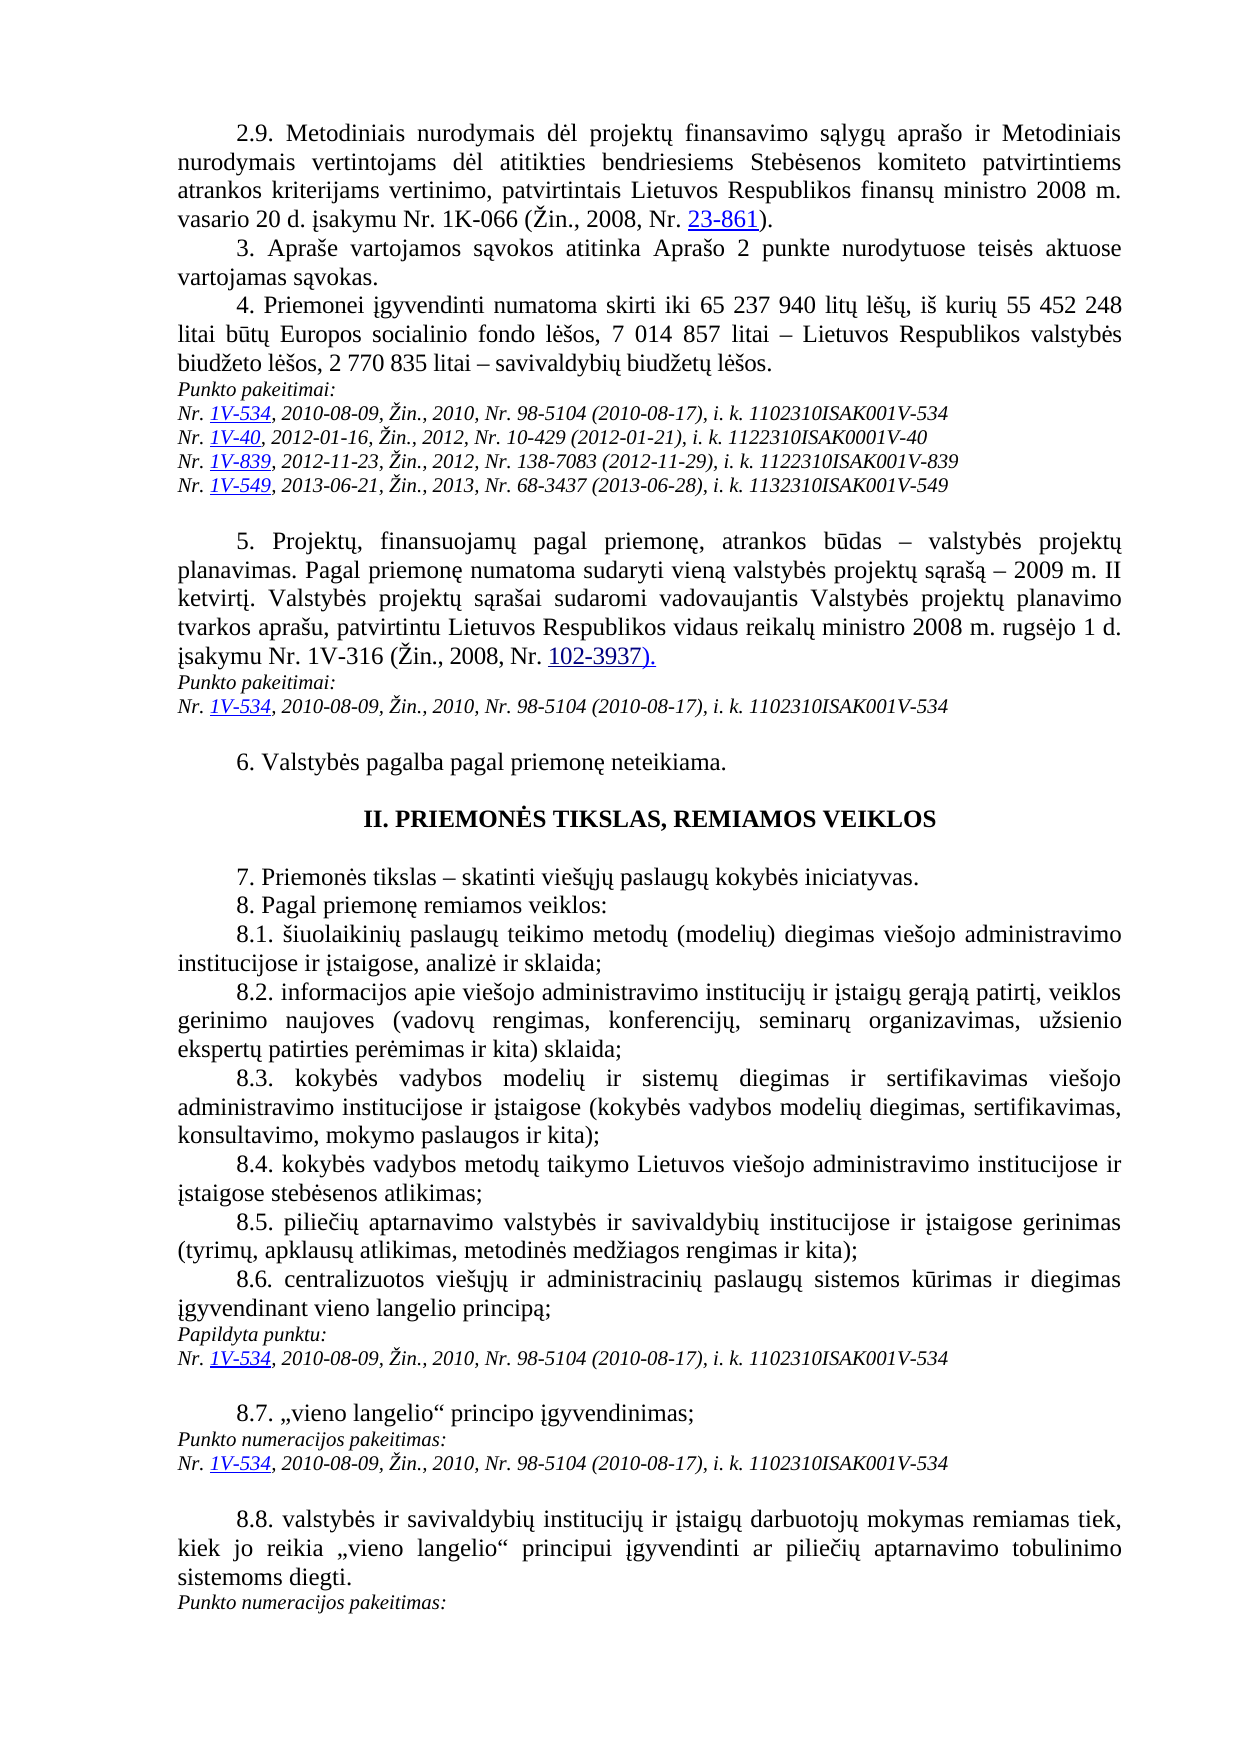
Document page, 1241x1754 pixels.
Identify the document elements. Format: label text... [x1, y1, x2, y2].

text Nr. 1V-549, 2013-06-21, Žin., 2013, Nr. 68-3437 (2013-06-28), i. k. 1132310ISAK001V-549 [177, 473, 1122, 497]
text Nr. 1V-839, 2012-11-23, Žin., 2012, Nr. 138-7083 (2012-11-29), i. k. 1122310ISAK001V-839 [177, 449, 1122, 473]
text 8. Pagal priemonę remiamos veiklos: [177, 890, 1122, 919]
text 7. Priemonės tikslas – skatinti viešųjų paslaugų kokybės iniciatyvas. [177, 862, 1122, 890]
text Punkto pakeitimai: [177, 377, 1122, 401]
text II. PRIEMONĖS TIKSLAS, REMIAMOS VEIKLOS [177, 804, 1122, 833]
text Punkto numeracijos pakeitimas: [177, 1427, 1122, 1451]
text 8.7. „vieno langelio“ principo įgyvendinimas; [177, 1398, 1122, 1427]
text 8.5. piliečių aptarnavimo valstybės ir savivaldybių institucijose ir įstaigose gerinimas (tyrimų, apklausų atlikimas, metodinės medžiagos rengimas ir kita); [177, 1207, 1122, 1264]
text 3. Apraše vartojamos sąvokos atitinka Aprašo 2 punkte nurodytuose teisės aktuose vartojamas sąvokas. [177, 233, 1122, 291]
text 8.1. šiuolaikinių paslaugų teikimo metodų (modelių) diegimas viešojo administravimo institucijose ir įstaigose, analizė ir sklaida; [177, 919, 1122, 977]
text 8.6. centralizuotos viešųjų ir administracinių paslaugų sistemos kūrimas ir diegimas įgyvendinant vieno langelio principą; [177, 1264, 1122, 1322]
text 8.3. kokybės vadybos modelių ir sistemų diegimas ir sertifikavimas viešojo administravimo institucijose ir įstaigose (kokybės vadybos modelių diegimas, sertifikavimas, konsultavimo, mokymo paslaugos ir kita); [177, 1063, 1122, 1149]
text 8.4. kokybės vadybos metodų taikymo Lietuvos viešojo administravimo institucijose ir įstaigose stebėsenos atlikimas; [177, 1149, 1122, 1207]
text 8.8. valstybės ir savivaldybių institucijų ir įstaigų darbuotojų mokymas remiamas tiek, kiek jo reikia „vieno langelio“ principui įgyvendinti ar piliečių aptarnavimo tobulinimo sistemoms diegti. [177, 1504, 1122, 1590]
text 4. Priemonei įgyvendinti numatoma skirti iki 65 237 940 litų lėšų, iš kurių 55 452 248 litai būtų Europos socialinio fondo lėšos, 7 014 857 litai – Lietuvos Respublikos valstybės biudžeto lėšos, 2 770 835 litai – savivaldybių biudžetų lėšos. [177, 291, 1122, 377]
text Nr. 1V-40, 2012-01-16, Žin., 2012, Nr. 10-429 (2012-01-21), i. k. 1122310ISAK0001V-40 [177, 425, 1122, 449]
text Nr. 1V-534, 2010-08-09, Žin., 2010, Nr. 98-5104 (2010-08-17), i. k. 1102310ISAK001V-534 [177, 1346, 1122, 1370]
text 2.9. Metodiniais nurodymais dėl projektų finansavimo sąlygų aprašo ir Metodiniais nurodymais vertintojams dėl atitikties bendriesiems Stebėsenos komiteto patvirtintiems atrankos kriterijams vertinimo, patvirtintais Lietuvos Respublikos finansų ministro 2008 m. vasario 20 d. įsakymu Nr. 1K-066 (Žin., 2008, Nr. 23-861). [177, 118, 1122, 233]
text Papildyta punktu: [177, 1322, 1122, 1346]
text Nr. 1V-534, 2010-08-09, Žin., 2010, Nr. 98-5104 (2010-08-17), i. k. 1102310ISAK001V-534 [177, 1451, 1122, 1475]
text Nr. 1V-534, 2010-08-09, Žin., 2010, Nr. 98-5104 (2010-08-17), i. k. 1102310ISAK001V-534 [177, 694, 1122, 718]
text Punkto numeracijos pakeitimas: [177, 1590, 1122, 1614]
text 5. Projektų, finansuojamų pagal priemonę, atrankos būdas – valstybės projektų planavimas. Pagal priemonę numatoma sudaryti vieną valstybės projektų sąrašą – 2009 m. II ketvirtį. Valstybės projektų sąrašai sudaromi vadovaujantis Valstybės projektų planavimo tvarkos aprašu, patvirtintu Lietuvos Respublikos vidaus reikalų ministro 2008 m. rugsėjo 1 d. įsakymu Nr. 1V-316 (Žin., 2008, Nr. 102-3937). [177, 526, 1122, 670]
text 8.2. informacijos apie viešojo administravimo institucijų ir įstaigų gerąją patirtį, veiklos gerinimo naujoves (vadovų rengimas, konferencijų, seminarų organizavimas, užsienio ekspertų patirties perėmimas ir kita) sklaida; [177, 977, 1122, 1063]
text Nr. 1V-534, 2010-08-09, Žin., 2010, Nr. 98-5104 (2010-08-17), i. k. 1102310ISAK001V-534 [177, 401, 1122, 425]
text 6. Valstybės pagalba pagal priemonę neteikiama. [177, 747, 1122, 775]
text Punkto pakeitimai: [177, 670, 1122, 694]
